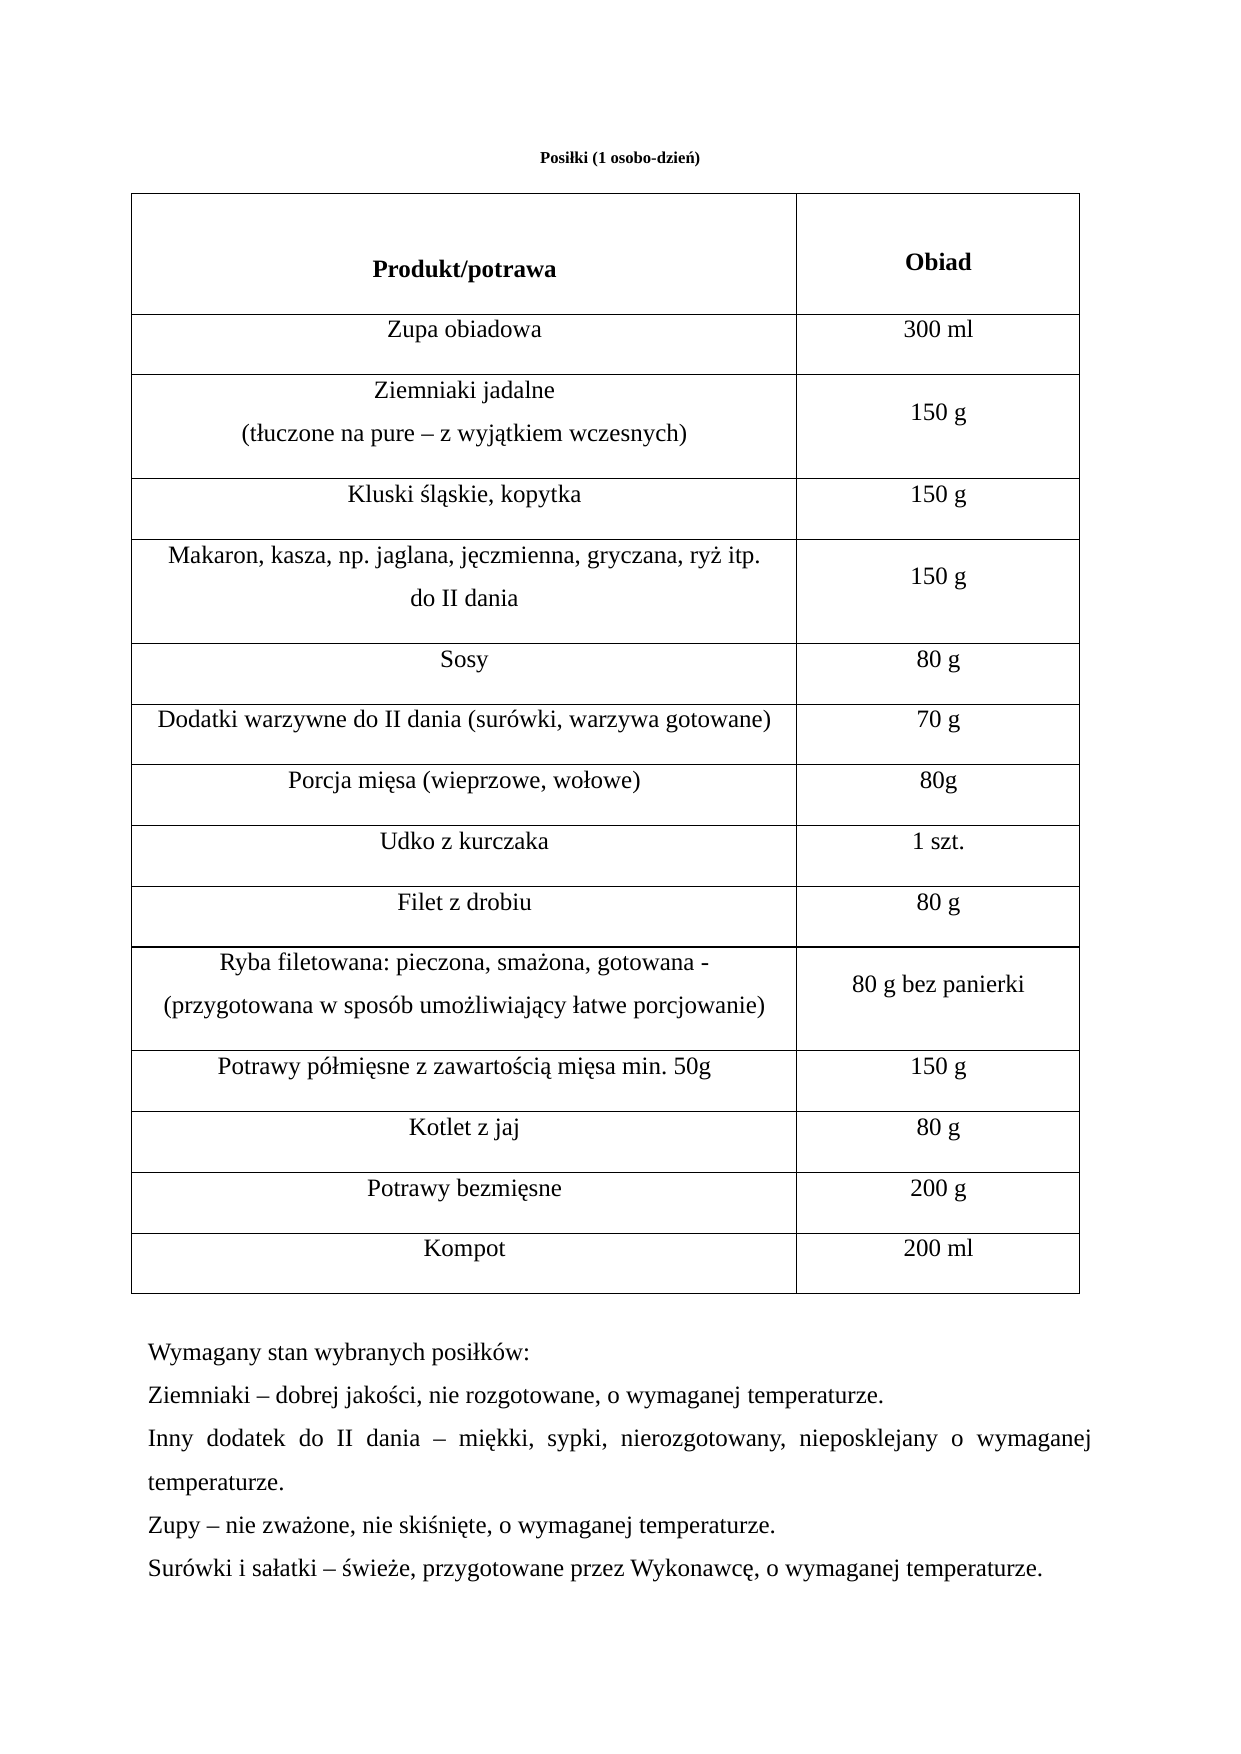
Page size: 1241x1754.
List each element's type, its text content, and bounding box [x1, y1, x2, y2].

table_cell Potrawy bezmięsne [132, 1173, 796, 1232]
table_cell Dodatki warzywne do II dania (surówki, warzywa gotowane) [132, 705, 796, 764]
text Inny dodatek do II dania – miękki, sypki, nierozgotowany, nieposklejany o wymaganej temperaturze. [148, 1423, 1093, 1495]
table_cell 70 g [797, 705, 1079, 764]
table_cell Porcja mięsa (wieprzowe, wołowe) [132, 765, 796, 825]
table_header Obiad [797, 194, 1079, 313]
table_cell 200 g [797, 1173, 1079, 1232]
text Posiłki (1 osobo-dzień) [148, 148, 1093, 167]
table_cell Potrawy półmięsne z zawartością mięsa min. 50g [132, 1051, 796, 1111]
table_cell 80 g [797, 887, 1079, 946]
table_cell 200 ml [797, 1234, 1079, 1293]
table_cell Kluski śląskie, kopytka [132, 479, 796, 539]
table_cell Ryba filetowana: pieczona, smażona, gotowana - (przygotowana w sposób umożliwiający łatwe porcjowanie) [132, 948, 796, 1050]
text Wymagany stan wybranych posiłków: [148, 1337, 1093, 1366]
table_cell 80g [797, 765, 1079, 825]
text Ziemniaki – dobrej jakości, nie rozgotowane, o wymaganej temperaturze. [148, 1380, 1093, 1409]
table_cell Kompot [132, 1234, 796, 1293]
table_cell Ziemniaki jadalne (tłuczone na pure – z wyjątkiem wczesnych) [132, 375, 796, 478]
table_cell 150 g [797, 375, 1079, 478]
table_cell Zupa obiadowa [132, 315, 796, 374]
table_cell Sosy [132, 644, 796, 703]
table_cell 150 g [797, 540, 1079, 643]
table_cell 300 ml [797, 315, 1079, 374]
text Zupy – nie zważone, nie skiśnięte, o wymaganej temperaturze. [148, 1510, 1093, 1538]
table_cell Udko z kurczaka [132, 826, 796, 886]
table_cell 150 g [797, 479, 1079, 539]
table_cell Filet z drobiu [132, 887, 796, 946]
table_cell 80 g [797, 1112, 1079, 1172]
table_cell 80 g [797, 644, 1079, 703]
table_cell 1 szt. [797, 826, 1079, 886]
table_header Produkt/potrawa [132, 194, 796, 313]
table_cell Kotlet z jaj [132, 1112, 796, 1172]
table_cell Makaron, kasza, np. jaglana, jęczmienna, gryczana, ryż itp. do II dania [132, 540, 796, 643]
text Surówki i sałatki – świeże, przygotowane przez Wykonawcę, o wymaganej temperaturze. [148, 1553, 1093, 1582]
table_cell 80 g bez panierki [797, 948, 1079, 1050]
table_cell 150 g [797, 1051, 1079, 1111]
